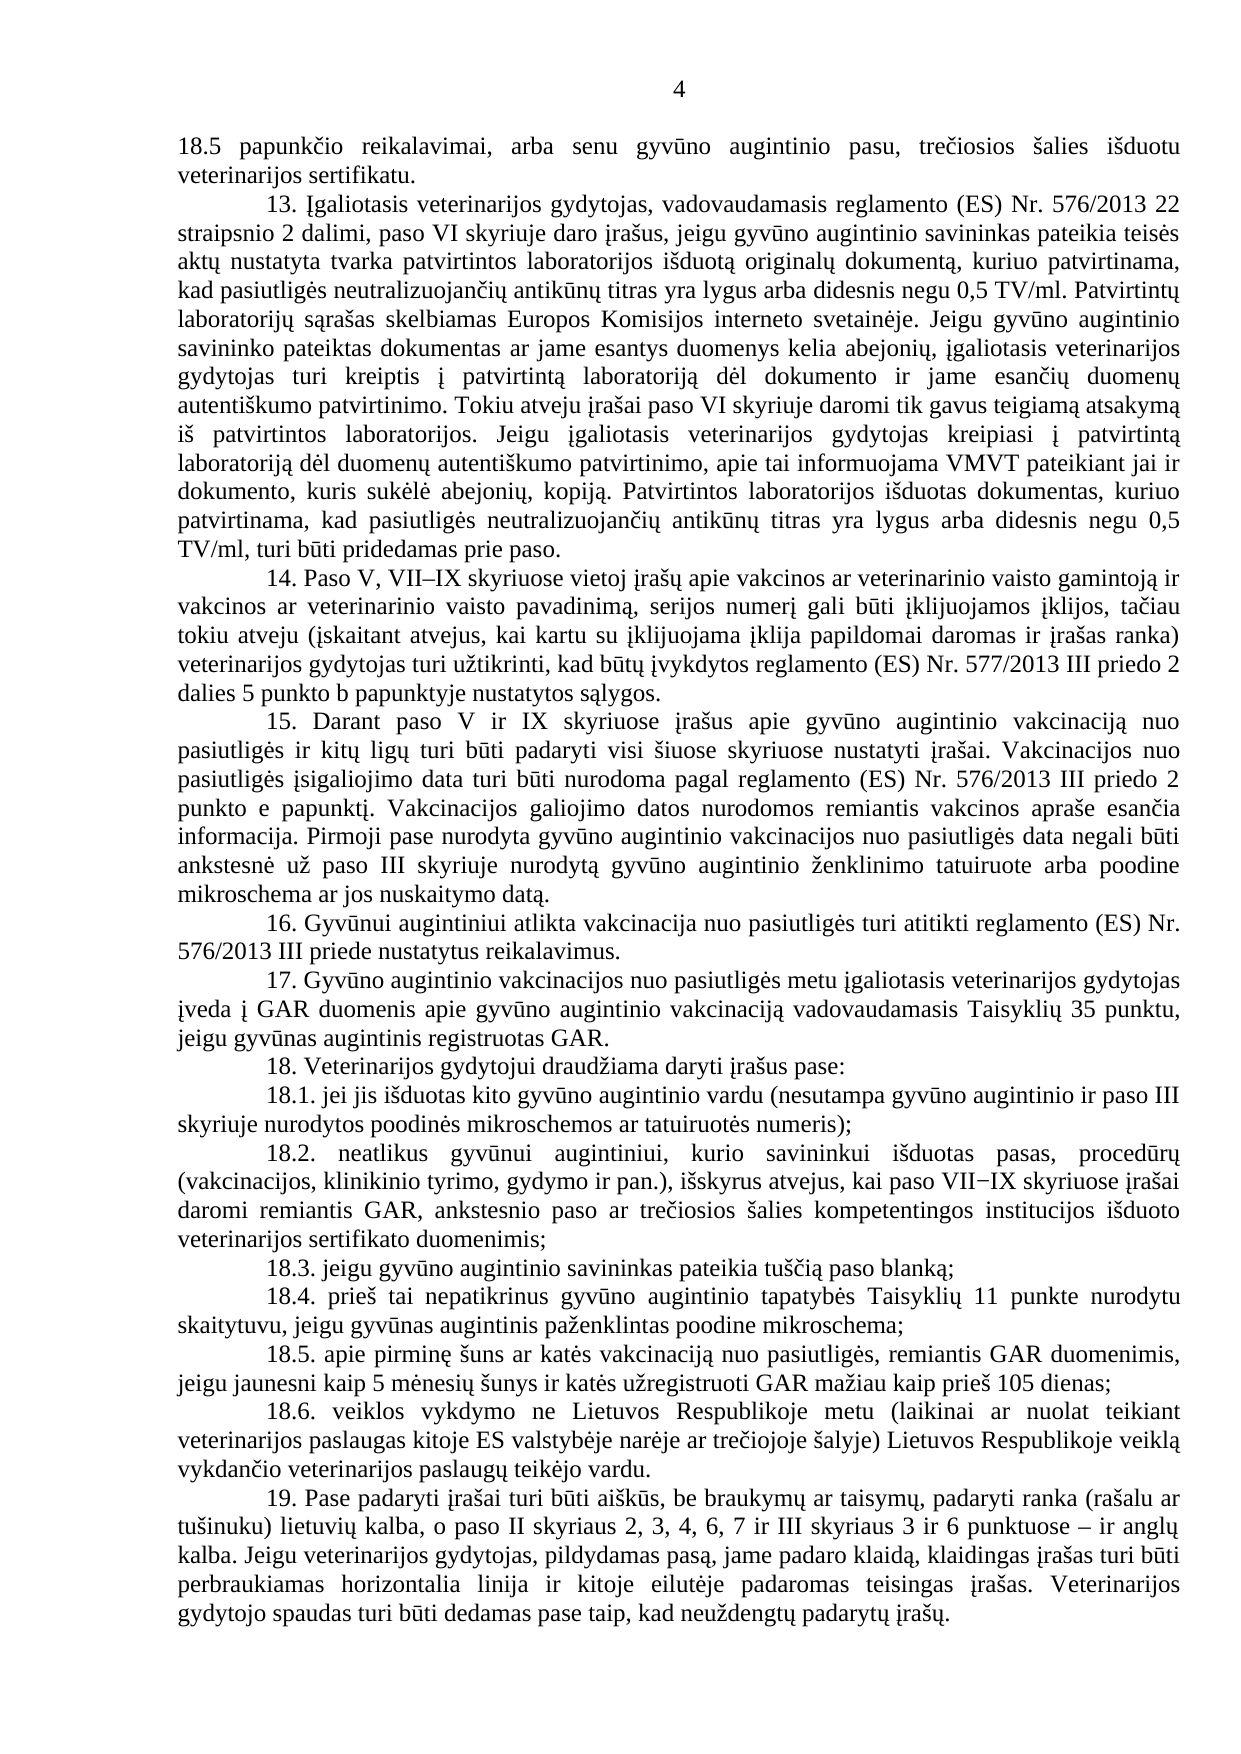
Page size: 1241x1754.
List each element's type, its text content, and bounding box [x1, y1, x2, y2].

text 18.2. neatlikus gyvūnui augintiniui, kurio savininkui išduotas pasas, procedūrų (vakcinacijos, klinikinio tyrimo, gydymo ir pan.), išskyrus atvejus, kai paso VII−IX skyriuose įrašai daromi remiantis GAR, ankstesnio paso ar trečiosios šalies kompetentingos institucijos išduoto veterinarijos sertifikato duomenimis; [177, 1138, 1181, 1253]
text 13. Įgaliotasis veterinarijos gydytojas, vadovaudamasis reglamento (ES) Nr. 576/2013 22 straipsnio 2 dalimi, paso VI skyriuje daro įrašus, jeigu gyvūno augintinio savininkas pateikia teisės aktų nustatyta tvarka patvirtintos laboratorijos išduotą originalų dokumentą, kuriuo patvirtinama, kad pasiutligės neutralizuojančių antikūnų titras yra lygus arba didesnis negu 0,5 TV/ml. Patvirtintų laboratorijų sąrašas skelbiamas Europos Komisijos interneto svetainėje. Jeigu gyvūno augintinio savininko pateiktas dokumentas ar jame esantys duomenys kelia abejonių, įgaliotasis veterinarijos gydytojas turi kreiptis į patvirtintą laboratoriją dėl dokumento ir jame esančių duomenų autentiškumo patvirtinimo. Tokiu atveju įrašai paso VI skyriuje daromi tik gavus teigiamą atsakymą iš patvirtintos laboratorijos. Jeigu įgaliotasis veterinarijos gydytojas kreipiasi į patvirtintą laboratoriją dėl duomenų autentiškumo patvirtinimo, apie tai informuojama VMVT pateikiant jai ir dokumento, kuris sukėlė abejonių, kopiją. Patvirtintos laboratorijos išduotas dokumentas, kuriuo patvirtinama, kad pasiutligės neutralizuojančių antikūnų titras yra lygus arba didesnis negu 0,5 TV/ml, turi būti pridedamas prie paso. [177, 189, 1181, 563]
text 15. Darant paso V ir IX skyriuose įrašus apie gyvūno augintinio vakcinaciją nuo pasiutligės ir kitų ligų turi būti padaryti visi šiuose skyriuose nustatyti įrašai. Vakcinacijos nuo pasiutligės įsigaliojimo data turi būti nurodoma pagal reglamento (ES) Nr. 576/2013 III priedo 2 punkto e papunktį. Vakcinacijos galiojimo datos nurodomos remiantis vakcinos apraše esančia informacija. Pirmoji pase nurodyta gyvūno augintinio vakcinacijos nuo pasiutligės data negali būti ankstesnė už paso III skyriuje nurodytą gyvūno augintinio ženklinimo tatuiruote arba poodine mikroschema ar jos nuskaitymo datą. [177, 706, 1181, 908]
text 18. Veterinarijos gydytojui draudžiama daryti įrašus pase: [177, 1051, 1181, 1080]
text 14. Paso V, VII–IX skyriuose vietoj įrašų apie vakcinos ar veterinarinio vaisto gamintoją ir vakcinos ar veterinarinio vaisto pavadinimą, serijos numerį gali būti įklijuojamos įklijos, tačiau tokiu atveju (įskaitant atvejus, kai kartu su įklijuojama įklija papildomai daromas ir įrašas ranka) veterinarijos gydytojas turi užtikrinti, kad būtų įvykdytos reglamento (ES) Nr. 577/2013 III priedo 2 dalies 5 punkto b papunktyje nustatytos sąlygos. [177, 563, 1181, 706]
text 18.4. prieš tai nepatikrinus gyvūno augintinio tapatybės Taisyklių 11 punkte nurodytu skaitytuvu, jeigu gyvūnas augintinis paženklintas poodine mikroschema; [177, 1281, 1181, 1339]
text 18.5 papunkčio reikalavimai, arba senu gyvūno augintinio pasu, trečiosios šalies išduotu veterinarijos sertifikatu. [177, 131, 1181, 189]
text 18.1. jei jis išduotas kito gyvūno augintinio vardu (nesutampa gyvūno augintinio ir paso III skyriuje nurodytos poodinės mikroschemos ar tatuiruotės numeris); [177, 1080, 1181, 1138]
text 18.6. veiklos vykdymo ne Lietuvos Respublikoje metu (laikinai ar nuolat teikiant veterinarijos paslaugas kitoje ES valstybėje narėje ar trečiojoje šalyje) Lietuvos Respublikoje veiklą vykdančio veterinarijos paslaugų teikėjo vardu. [177, 1396, 1181, 1483]
text 19. Pase padaryti įrašai turi būti aiškūs, be braukymų ar taisymų, padaryti ranka (rašalu ar tušinuku) lietuvių kalba, o paso II skyriaus 2, 3, 4, 6, 7 ir III skyriaus 3 ir 6 punktuose – ir anglų kalba. Jeigu veterinarijos gydytojas, pildydamas pasą, jame padaro klaidą, klaidingas įrašas turi būti perbraukiamas horizontalia linija ir kitoje eilutėje padaromas teisingas įrašas. Veterinarijos gydytojo spaudas turi būti dedamas pase taip, kad neuždengtų padarytų įrašų. [177, 1483, 1181, 1626]
text 17. Gyvūno augintinio vakcinacijos nuo pasiutligės metu įgaliotasis veterinarijos gydytojas įveda į GAR duomenis apie gyvūno augintinio vakcinaciją vadovaudamasis Taisyklių 35 punktu, jeigu gyvūnas augintinis registruotas GAR. [177, 965, 1181, 1051]
text 16. Gyvūnui augintiniui atlikta vakcinacija nuo pasiutligės turi atitikti reglamento (ES) Nr. 576/2013 III priede nustatytus reikalavimus. [177, 908, 1181, 965]
text 18.3. jeigu gyvūno augintinio savininkas pateikia tuščią paso blanką; [177, 1253, 1181, 1281]
text 18.5. apie pirminę šuns ar katės vakcinaciją nuo pasiutligės, remiantis GAR duomenimis, jeigu jaunesni kaip 5 mėnesių šunys ir katės užregistruoti GAR mažiau kaip prieš 105 dienas; [177, 1339, 1181, 1396]
